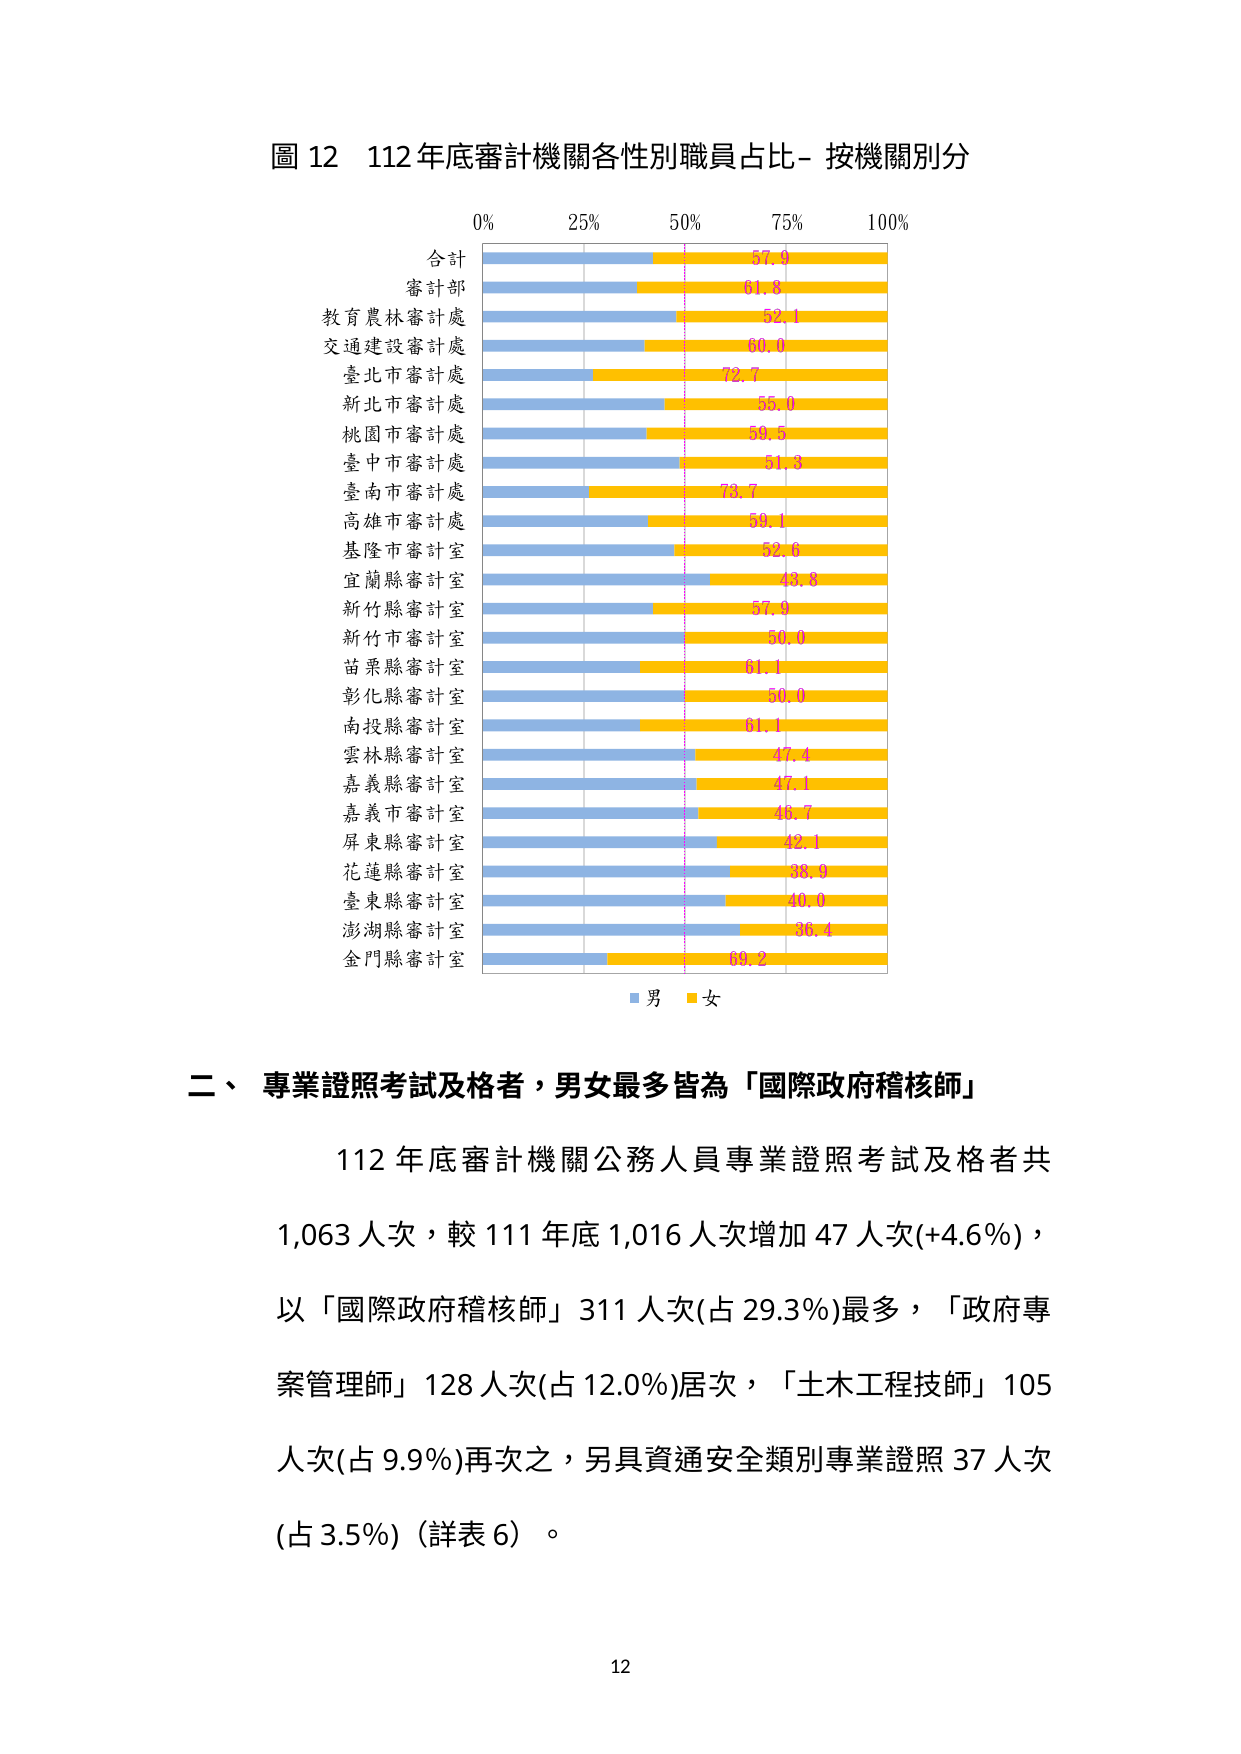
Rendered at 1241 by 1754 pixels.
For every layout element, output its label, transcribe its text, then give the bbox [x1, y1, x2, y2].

list 專業證照考試及格者，男女最多皆為「國際政府稽核師」 [187, 1046, 1053, 1121]
list 112年底審計機關公務人員專業證照考試及格者共1,063人次，較111年底1,016人次增加47人次(+4.6％)，以「國際政府稽核師」311人次(占29.3％)最多，「政府專案管理師」128人次(占12.0％)居次，「土木工程技師」105人次(占9.9％)再次之，另具資通安全類別專業證照37人次(占3.5％)（詳表6）。 [276, 1121, 1053, 1571]
